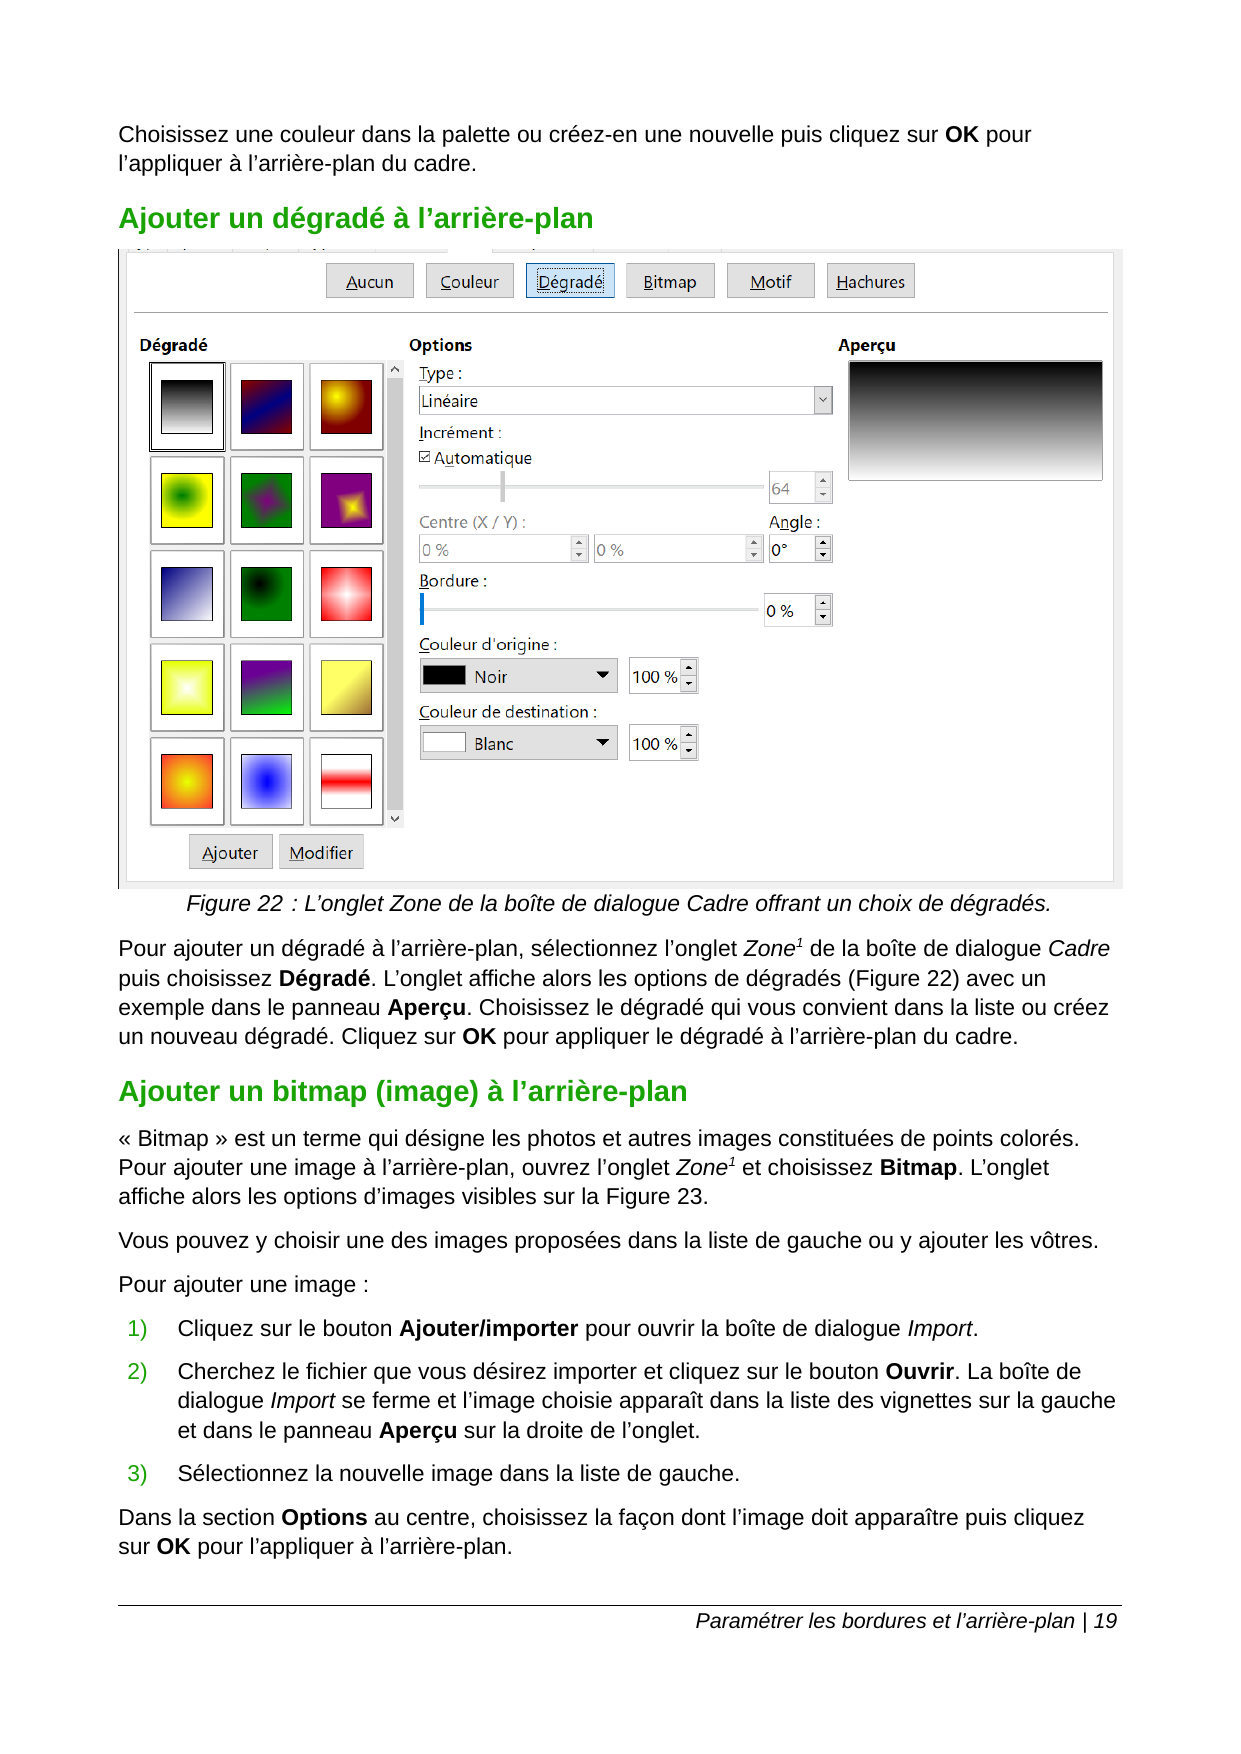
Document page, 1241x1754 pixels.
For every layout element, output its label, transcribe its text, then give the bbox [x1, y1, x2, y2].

list Cliquez sur le bouton Ajouter/importer pour ouvrir la boîte de dialogue Import. [148, 1312, 1122, 1341]
text Choisissez une couleur dans la palette ou créez-en une nouvelle puis cliquez sur OK pour l’appliquer à l’arrière-plan du cadre. [118, 118, 1122, 176]
text Vous pouvez y choisir une des images proposées dans la liste de gauche ou y ajouter les vôtres. [118, 1224, 1122, 1253]
text Figure 22 : L’onglet Zone de la boîte de dialogue Cadre offrant un choix de dégradés. [118, 889, 1122, 918]
text Pour ajouter une image : [118, 1268, 1122, 1297]
subtitle Ajouter un bitmap (image) à l’arrière-plan [118, 1078, 1122, 1108]
text Dans la section Options au centre, choisissez la façon dont l’image doit apparaître puis cliquez sur OK pour l’appliquer à l’arrière-plan. [118, 1501, 1122, 1560]
text « Bitmap » est un terme qui désigne les photos et autres images constituées de points colorés. Pour ajouter une image à l’arrière-plan, ouvrez l’onglet Zone1 et choisissez Bitmap. L’onglet affiche alors les options d’images visibles sur la Figure 23. [118, 1122, 1122, 1210]
list Cherchez le fichier que vous désirez importer et cliquez sur le bouton Ouvrir. La boîte de dialogue Import se ferme et l’image choisie apparaît dans la liste des vignettes sur la gauche et dans le panneau Aperçu sur la droite de l’onglet. [148, 1356, 1122, 1443]
text Pour ajouter un dégradé à l’arrière-plan, sélectionnez l’onglet Zone1 de la boîte de dialogue Cadre puis choisissez Dégradé. L’onglet affiche alors les options de dégradés (Figure 22) avec un exemple dans le panneau Aperçu. Choisissez le dégradé qui vous convient dans la liste ou créez un nouveau dégradé. Cliquez sur OK pour appliquer le dégradé à l’arrière-plan du cadre. [118, 933, 1122, 1049]
list Sélectionnez la nouvelle image dans la liste de gauche. [148, 1458, 1122, 1487]
picture [118, 249, 1123, 889]
subtitle Ajouter un dégradé à l’arrière-plan [118, 206, 1122, 235]
